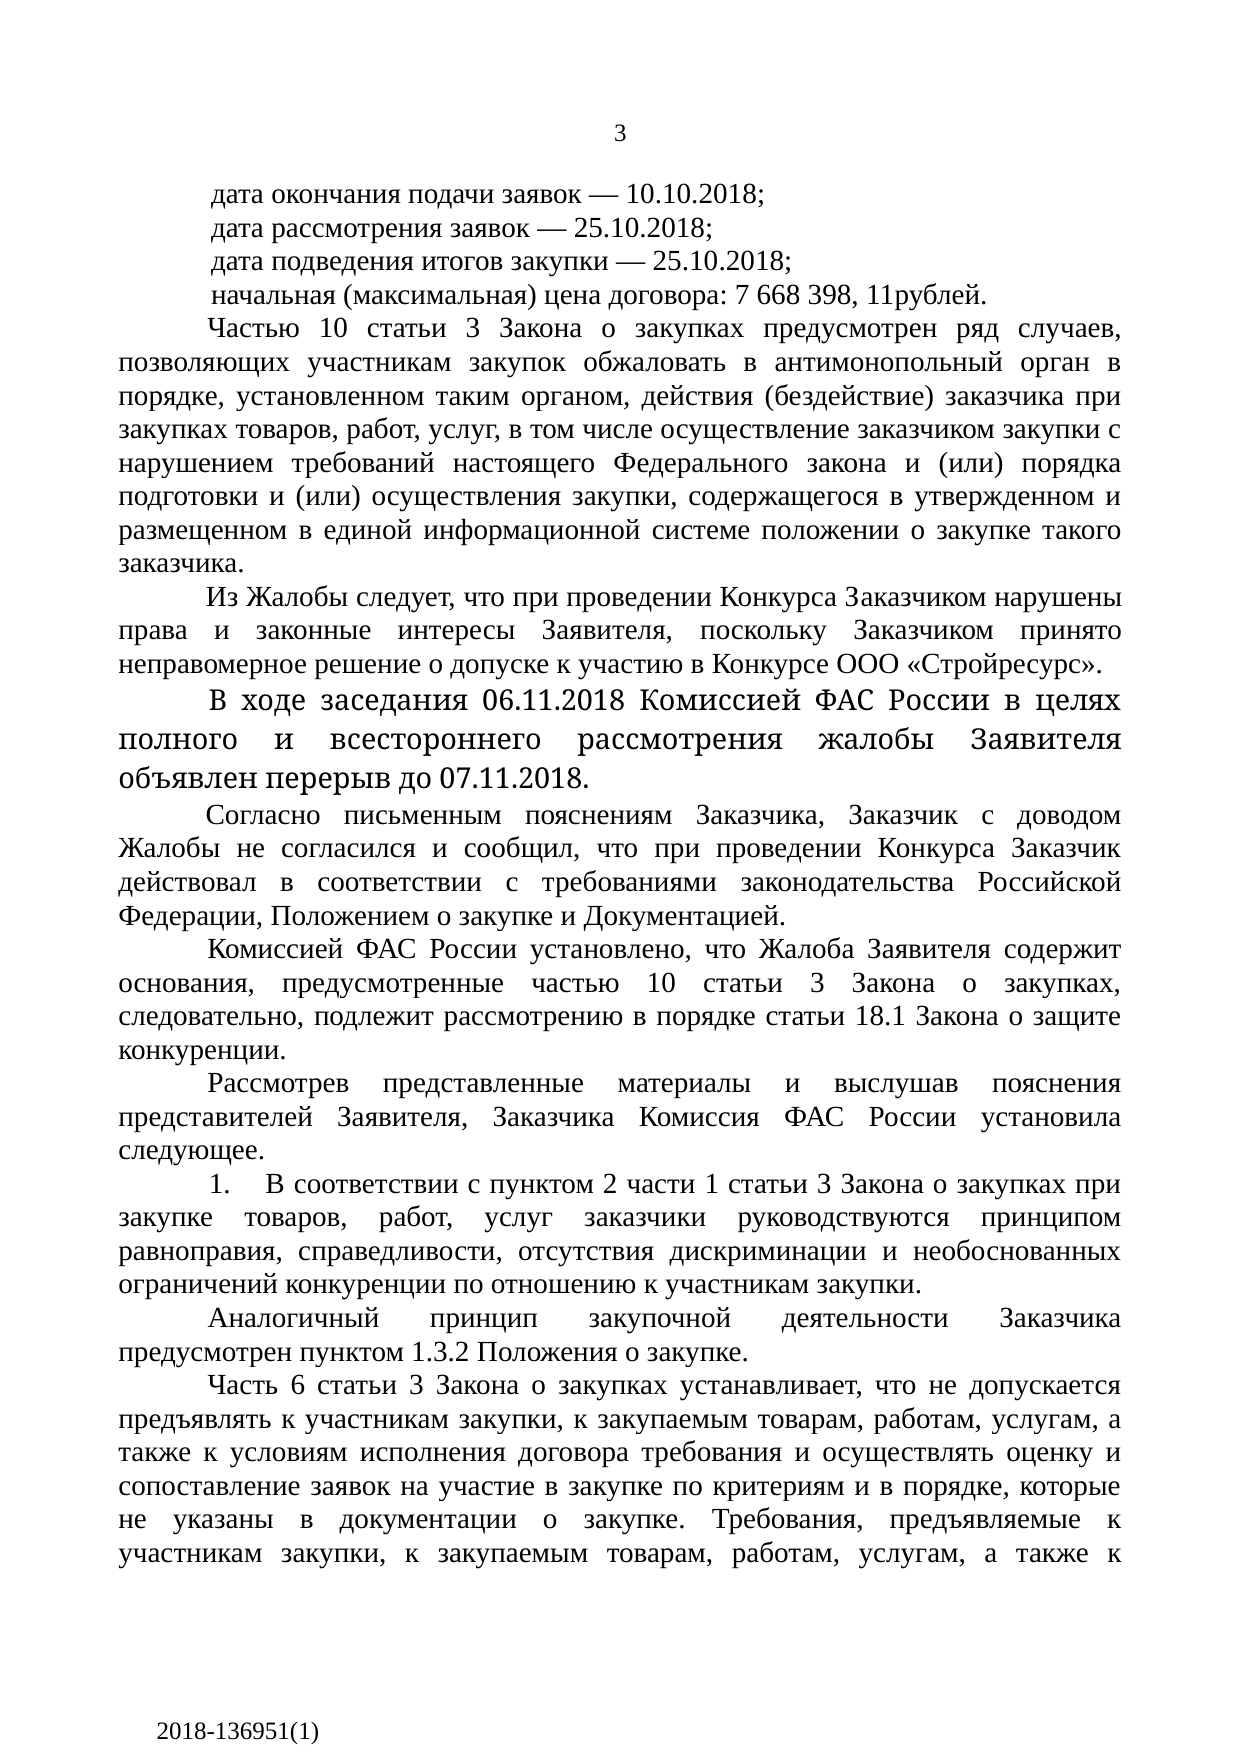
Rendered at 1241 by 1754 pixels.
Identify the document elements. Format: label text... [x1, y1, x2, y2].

text Из Жалобы следует, что при проведении Конкурса Заказчиком нарушены права и законные интересы Заявителя, поскольку Заказчиком принято неправомерное решение о допуске к участию в Конкурсе ООО «Стройресурс». [118, 579, 1122, 679]
text В ходе заседания 06.11.2018 Комиссией ФАС России в целях полного и всестороннего рассмотрения жалобы Заявителя объявлен перерыв до 07.11.2018. [118, 679, 1122, 797]
text Согласно письменным пояснениям Заказчика, Заказчик с доводом Жалобы не согласился и сообщил, что при проведении Конкурса Заказчик действовал в соответствии с требованиями законодательства Российской Федерации, Положением о закупке и Документацией. [118, 797, 1122, 931]
text дата подведения итогов закупки — 25.10.2018; [118, 243, 1122, 277]
text дата окончания подачи заявок — 10.10.2018; [118, 176, 1122, 210]
text дата рассмотрения заявок — 25.10.2018; [118, 210, 1122, 243]
text Часть 6 статьи 3 Закона о закупках устанавливает, что не допускается предъявлять к участникам закупки, к закупаемым товарам, работам, услугам, а также к условиям исполнения договора требования и осуществлять оценку и сопоставление заявок на участие в закупке по критериям и в порядке, которые не указаны в документации о закупке. Требования, предъявляемые к участникам закупки, к закупаемым товарам, работам, услугам, а также к [118, 1367, 1122, 1568]
list В соответствии с пунктом 2 части 1 статьи 3 Закона о закупках при закупке товаров, работ, услуг заказчики руководствуются принципом равноправия, справедливости, отсутствия дискриминации и необоснованных ограничений конкуренции по отношению к участникам закупки. [118, 1166, 1122, 1300]
text Комиссией ФАС России установлено, что Жалоба Заявителя содержит основания, предусмотренные частью 10 статьи 3 Закона о закупках, следовательно, подлежит рассмотрению в порядке статьи 18.1 Закона о защите конкуренции. [118, 931, 1122, 1065]
text Рассмотрев представленные материалы и выслушав пояснения представителей Заявителя, Заказчика Комиссия ФАС России установила следующее. [118, 1065, 1122, 1166]
text начальная (максимальная) цена договора: 7 668 398, 11рублей. [118, 277, 1122, 311]
text Частью 10 статьи 3 Закона о закупках предусмотрен ряд случаев, позволяющих участникам закупок обжаловать в антимонопольный орган в порядке, установленном таким органом, действия (бездействие) заказчика при закупках товаров, работ, услуг, в том числе осуществление заказчиком закупки с нарушением требований настоящего Федерального закона и (или) порядка подготовки и (или) осуществления закупки, содержащегося в утвержденном и размещенном в единой информационной системе положении о закупке такого заказчика. [118, 311, 1122, 579]
text Аналогичный принцип закупочной деятельности Заказчика предусмотрен пунктом 1.3.2 Положения о закупке. [118, 1300, 1122, 1367]
